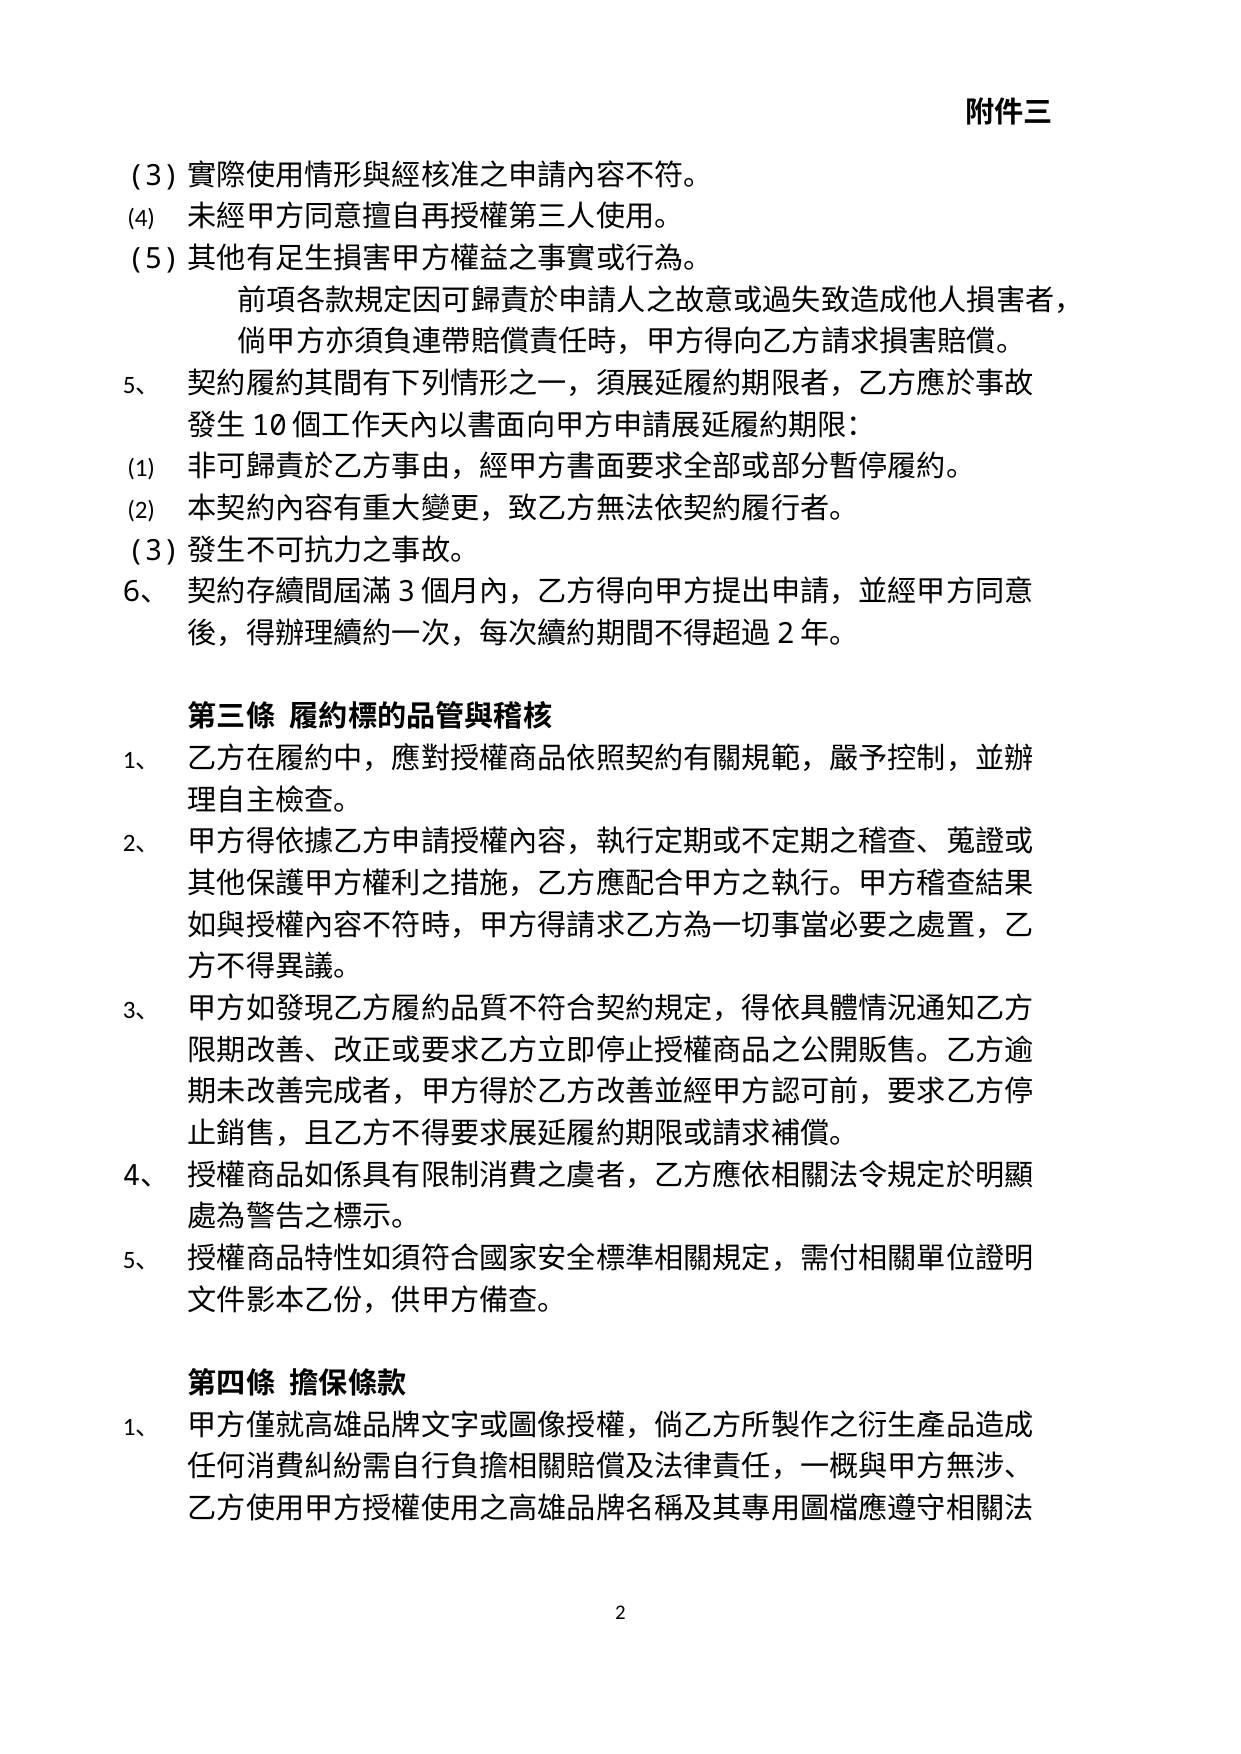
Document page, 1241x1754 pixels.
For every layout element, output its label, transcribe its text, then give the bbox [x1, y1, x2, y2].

list 本契約內容有重大變更，致乙方無法依契約履行者。 [127, 485, 1053, 527]
list 未經甲方同意擅自再授權第三人使用。 [127, 193, 1053, 235]
list 契約履約其間有下列情形之一，須展延履約期限者，乙方應於事故發生10個工作天內以書面向甲方申請展延履約期限： [123, 360, 1053, 443]
list 其他有足生損害甲方權益之事實或行為。 [127, 235, 1053, 277]
text 第三條 履約標的品管與稽核 [187, 693, 1053, 735]
list 契約存續間屆滿3個月內，乙方得向甲方提出申請，並經甲方同意後，得辦理續約一次，每次續約期間不得超過2年。 [123, 568, 1053, 652]
text 第四條 擔保條款 [187, 1360, 1053, 1402]
list 授權商品特性如須符合國家安全標準相關規定，需付相關單位證明文件影本乙份，供甲方備查。 [123, 1235, 1053, 1318]
text 前項各款規定因可歸責於申請人之故意或過失致造成他人損害者，倘甲方亦須負連帶賠償責任時，甲方得向乙方請求損害賠償。 [237, 277, 1094, 360]
list 甲方得依據乙方申請授權內容，執行定期或不定期之稽查、蒐證或其他保護甲方權利之措施，乙方應配合甲方之執行。甲方稽查結果如與授權內容不符時，甲方得請求乙方為一切事當必要之處置，乙方不得異議。 [123, 818, 1053, 985]
list 甲方如發現乙方履約品質不符合契約規定，得依具體情況通知乙方限期改善、改正或要求乙方立即停止授權商品之公開販售。乙方逾期未改善完成者，甲方得於乙方改善並經甲方認可前，要求乙方停止銷售，且乙方不得要求展延履約期限或請求補償。 [123, 985, 1053, 1152]
list 甲方僅就高雄品牌文字或圖像授權，倘乙方所製作之衍生產品造成任何消費糾紛需自行負擔相關賠償及法律責任，一概與甲方無涉、乙方使用甲方授權使用之高雄品牌名稱及其專用圖檔應遵守相關法 [123, 1402, 1053, 1527]
list 乙方在履約中，應對授權商品依照契約有關規範，嚴予控制，並辦理自主檢查。 [123, 735, 1053, 818]
list 實際使用情形與經核准之申請內容不符。 [127, 152, 1053, 193]
list 授權商品如係具有限制消費之虞者，乙方應依相關法令規定於明顯處為警告之標示。 [123, 1152, 1053, 1235]
list 發生不可抗力之事故。 [127, 527, 1053, 568]
list 非可歸責於乙方事由，經甲方書面要求全部或部分暫停履約。 [127, 443, 1070, 485]
